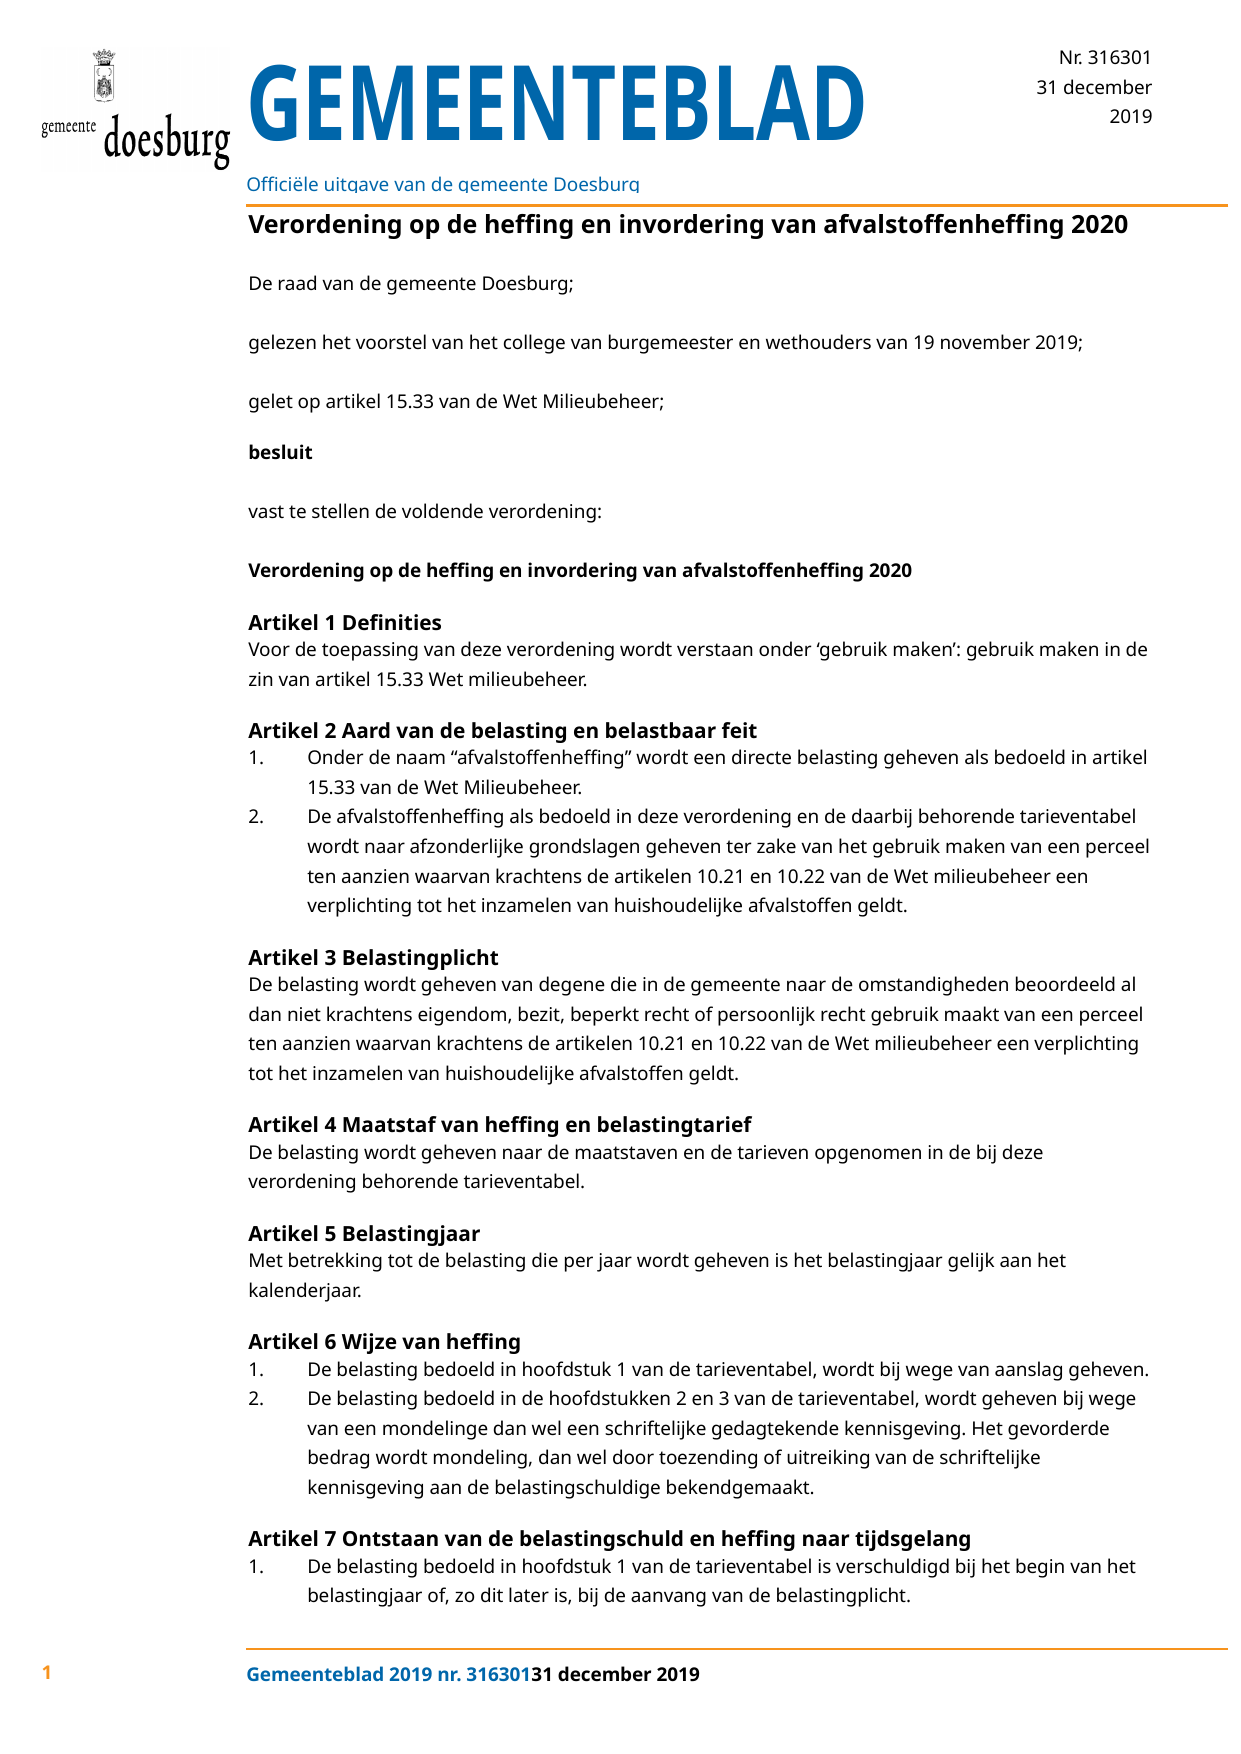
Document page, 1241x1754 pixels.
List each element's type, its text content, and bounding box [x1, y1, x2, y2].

text Artikel 5 Belastingjaar [248, 1219, 1152, 1247]
text Artikel 6 Wijze van heffing [248, 1327, 1152, 1356]
list De belasting bedoeld in hoofdstuk 1 van de tarieventabel, wordt bij wege van aanslag geheven. [248, 1356, 1152, 1382]
text Voor de toepassing van deze verordening wordt verstaan onder ‘gebruik maken’: gebruik maken in de zin van artikel 15.33 Wet milieubeheer. [248, 636, 1152, 691]
text vast te stellen de voldende verordening: [248, 498, 1152, 524]
text De belasting wordt geheven van degene die in de gemeente naar de omstandigheden beoordeeld al dan niet krachtens eigendom, bezit, beperkt recht of persoonlijk recht gebruik maakt van een perceel ten aanzien waarvan krachtens de artikelen 10.21 en 10.22 van de Wet milieubeheer een verplichting tot het inzamelen van huishoudelijke afvalstoffen geldt. [248, 971, 1152, 1086]
text Artikel 2 Aard van de belasting en belastbaar feit [248, 716, 1152, 744]
text Verordening op de heffing en invordering van afvalstoffenheffing 2020 [248, 557, 1152, 583]
text besluit [248, 439, 1152, 465]
list Onder de naam “afvalstoffenheffing” wordt een directe belasting geheven als bedoeld in artikel 15.33 van de Wet Milieubeheer. [248, 744, 1152, 800]
picture [41, 47, 231, 172]
list De afvalstoffenheffing als bedoeld in deze verordening en de daarbij behorende tarieventabel wordt naar afzonderlijke grondslagen geheven ter zake van het gebruik maken van een perceel ten aanzien waarvan krachtens de artikelen 10.21 en 10.22 van de Wet milieubeheer een verplichting tot het inzamelen van huishoudelijke afvalstoffen geldt. [248, 804, 1152, 918]
text gelet op artikel 15.33 van de Wet Milieubeheer; [248, 389, 1152, 414]
text Met betrekking tot de belasting die per jaar wordt geheven is het belastingjaar gelijk aan het kalenderjaar. [248, 1247, 1152, 1303]
list De belasting bedoeld in hoofdstuk 1 van de tarieventabel is verschuldigd bij het begin van het belastingjaar of, zo dit later is, bij de aanvang van de belastingplicht. [248, 1553, 1152, 1608]
text Artikel 4 Maatstaf van heffing en belastingtarief [248, 1111, 1152, 1139]
text Artikel 3 Belastingplicht [248, 943, 1152, 971]
list De belasting bedoeld in de hoofdstukken 2 en 3 van de tarieventabel, wordt geheven bij wege van een mondelinge dan wel een schriftelijke gedagtekende kennisgeving. Het gevorderde bedrag wordt mondeling, dan wel door toezending of uitreiking van de schriftelijke kennisgeving aan de belastingschuldige bekendgemaakt. [248, 1385, 1152, 1500]
text Artikel 1 Definities [248, 608, 1152, 636]
text Verordening op de heffing en invordering van afvalstoffenheffing 2020 [248, 207, 1152, 241]
text De belasting wordt geheven naar de maatstaven en de tarieven opgenomen in de bij deze verordening behorende tarieventabel. [248, 1139, 1152, 1194]
text gelezen het voorstel van het college van burgemeester en wethouders van 19 november 2019; [248, 329, 1152, 355]
text Artikel 7 Ontstaan van de belastingschuld en heffing naar tijdsgelang [248, 1524, 1152, 1553]
text De raad van de gemeente Doesburg; [248, 270, 1152, 296]
